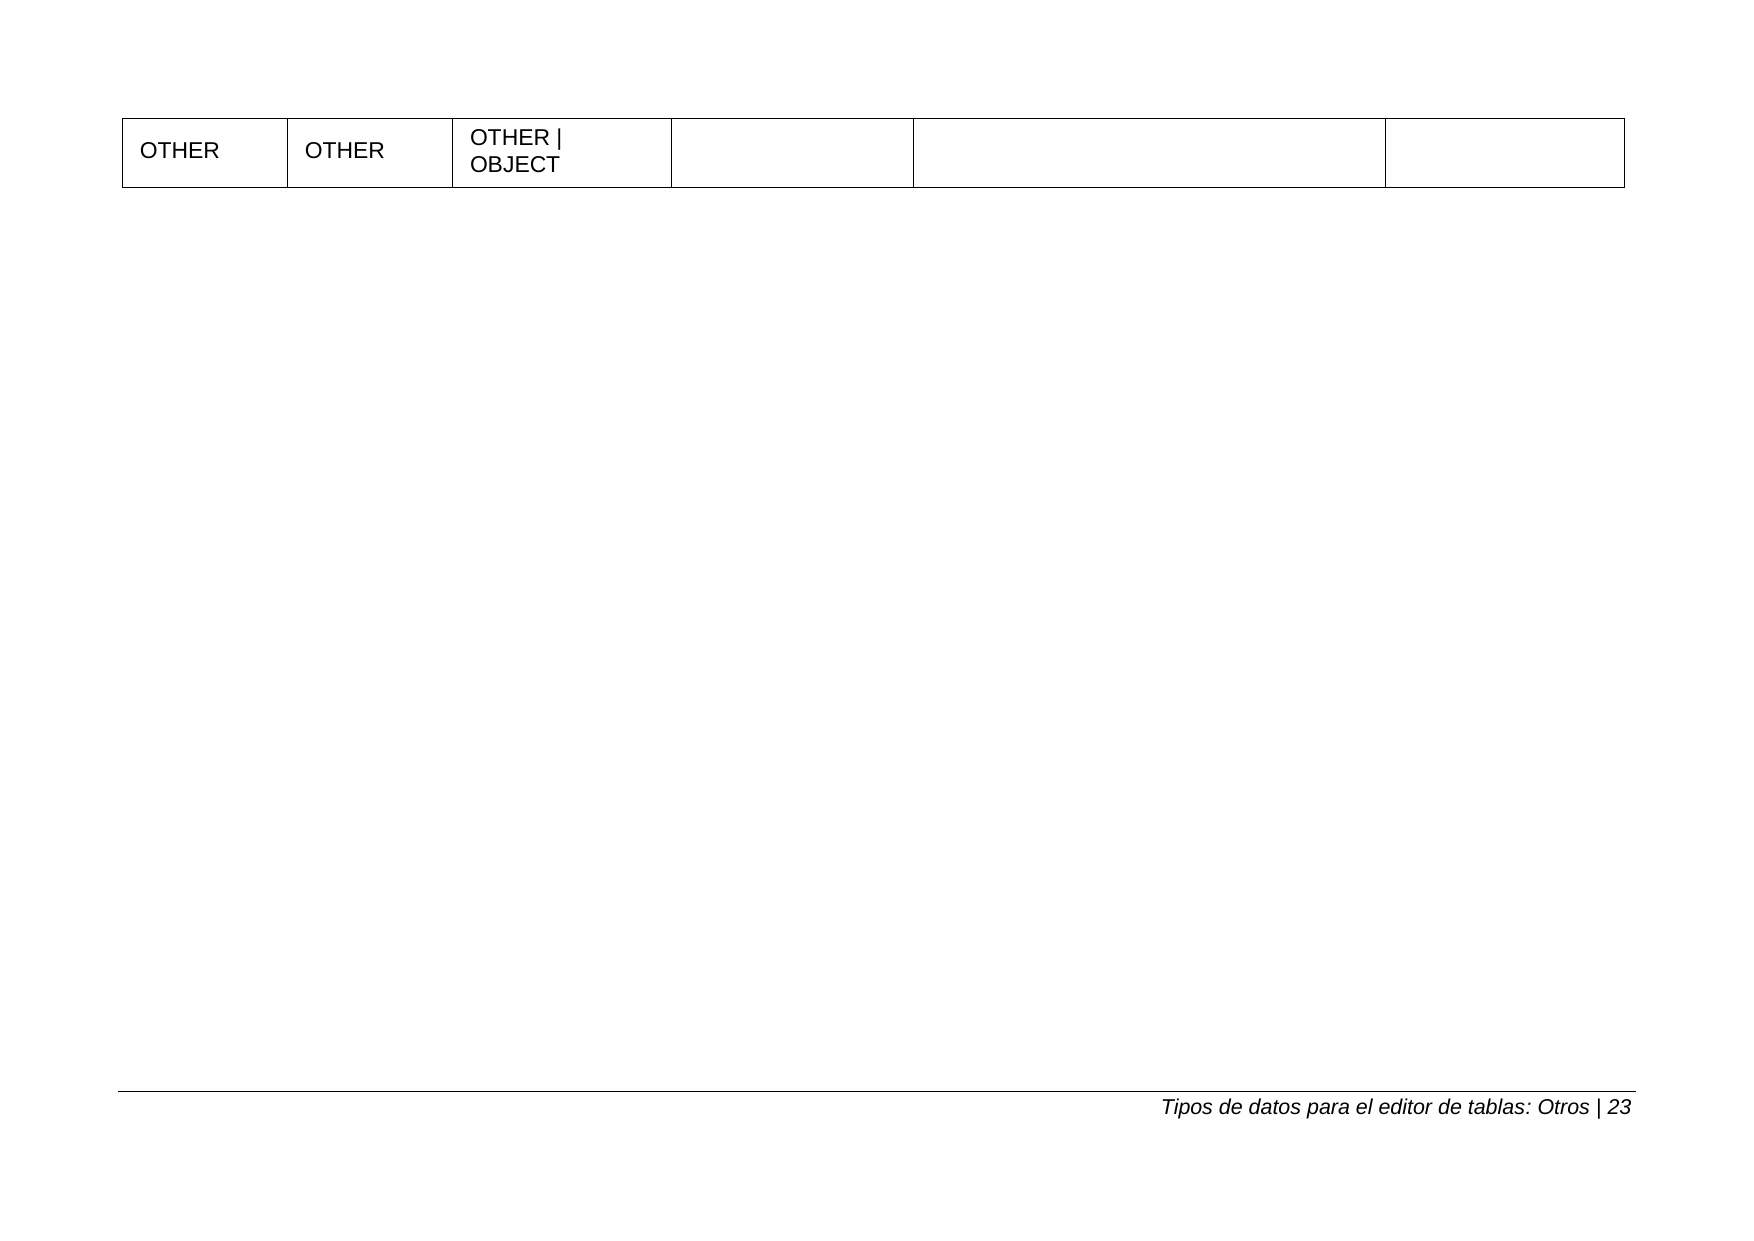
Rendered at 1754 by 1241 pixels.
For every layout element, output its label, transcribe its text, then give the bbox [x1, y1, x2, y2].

table_cell [1386, 119, 1624, 187]
table_cell [914, 119, 1385, 187]
table_cell [672, 119, 913, 187]
table_cell OTHER | OBJECT [453, 119, 671, 187]
table_cell OTHER [288, 119, 452, 187]
table_cell OTHER [123, 119, 287, 187]
